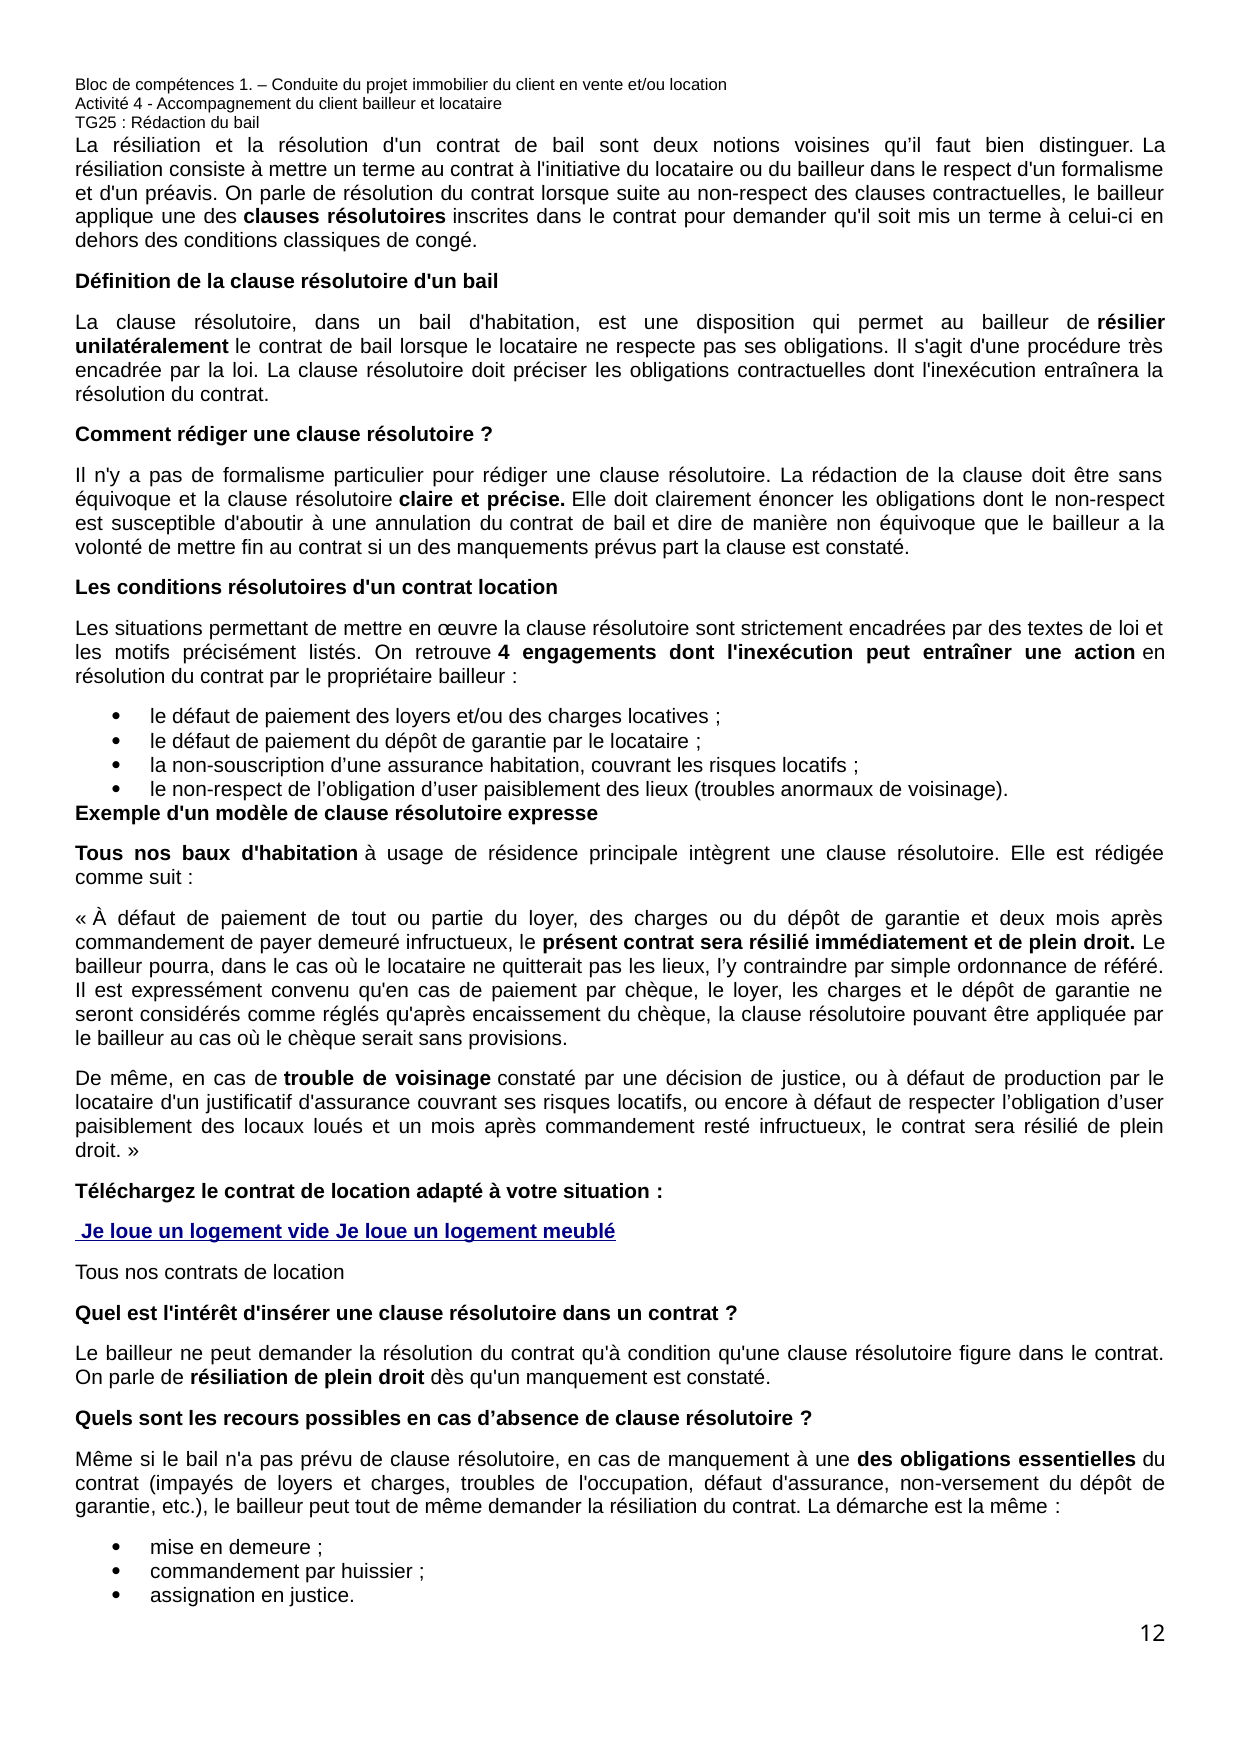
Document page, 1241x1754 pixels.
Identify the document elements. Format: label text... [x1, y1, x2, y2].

text Quels sont les recours possibles en cas d’absence de clause résolutoire ? [75, 1406, 1165, 1430]
text Exemple d'un modèle de clause résolutoire expresse [75, 801, 1165, 824]
text Définition de la clause résolutoire d'un bail [75, 269, 1165, 293]
list la non-souscription d’une assurance habitation, couvrant les risques locatifs ; [112, 752, 1165, 777]
text Il n'y a pas de formalisme particulier pour rédiger une clause résolutoire. La rédaction de la clause doit être sans équivoque et la clause résolutoire claire et précise. Elle doit clairement énoncer les obligations dont le non-respect est susceptible d'aboutir à une annulation du contrat de bail et dire de manière non équivoque que le bailleur a la volonté de mettre fin au contrat si un des manquements prévus part la clause est constaté. [75, 463, 1165, 558]
text Comment rédiger une clause résolutoire ? [75, 422, 1165, 446]
text Quel est l'intérêt d'insérer une clause résolutoire dans un contrat ? [75, 1301, 1165, 1324]
text Les conditions résolutoires d'un contrat location [75, 575, 1165, 599]
list le défaut de paiement du dépôt de garantie par le locataire ; [112, 728, 1165, 752]
text Même si le bail n'a pas prévu de clause résolutoire, en cas de manquement à une des obligations essentielles du contrat (impayés de loyers et charges, troubles de l'occupation, défaut d'assurance, non-versement du dépôt de garantie, etc.), le bailleur peut tout de même demander la résiliation du contrat. La démarche est la même : [75, 1446, 1165, 1518]
list mise en demeure ; [112, 1535, 1165, 1559]
list commandement par huissier ; [112, 1559, 1165, 1583]
text Tous nos baux d'habitation à usage de résidence principale intègrent une clause résolutoire. Elle est rédigée comme suit : [75, 841, 1165, 889]
list le défaut de paiement des loyers et/ou des charges locatives ; [112, 704, 1165, 728]
text La résiliation et la résolution d'un contrat de bail sont deux notions voisines qu’il faut bien distinguer. La résiliation consiste à mettre un terme au contrat à l'initiative du locataire ou du bailleur dans le respect d'un formalisme et d'un préavis. On parle de résolution du contrat lorsque suite au non-respect des clauses contractuelles, le bailleur applique une des clauses résolutoires inscrites dans le contrat pour demander qu'il soit mis un terme à celui-ci en dehors des conditions classiques de congé. [75, 132, 1165, 252]
text Téléchargez le contrat de location adapté à votre situation : [75, 1179, 1165, 1203]
text De même, en cas de trouble de voisinage constaté par une décision de justice, ou à défaut de production par le locataire d'un justificatif d'assurance couvrant ses risques locatifs, ou encore à défaut de respecter l’obligation d’user paisiblement des locaux loués et un mois après commandement resté infructueux, le contrat sera résilié de plein droit. » [75, 1066, 1165, 1162]
text La clause résolutoire, dans un bail d'habitation, est une disposition qui permet au bailleur de résilier unilatéralement le contrat de bail lorsque le locataire ne respecte pas ses obligations. Il s'agit d'une procédure très encadrée par la loi. La clause résolutoire doit préciser les obligations contractuelles dont l'inexécution entraînera la résolution du contrat. [75, 309, 1165, 405]
list assignation en justice. [112, 1583, 1165, 1607]
text « À défaut de paiement de tout ou partie du loyer, des charges ou du dépôt de garantie et deux mois après commandement de payer demeuré infructueux, le présent contrat sera résilié immédiatement et de plein droit. Le bailleur pourra, dans le cas où le locataire ne quitterait pas les lieux, l’y contraindre par simple ordonnance de référé. Il est expressément convenu qu'en cas de paiement par chèque, le loyer, les charges et le dépôt de garantie ne seront considérés comme réglés qu'après encaissement du chèque, la clause résolutoire pouvant être appliquée par le bailleur au cas où le chèque serait sans provisions. [75, 906, 1165, 1049]
text Tous nos contrats de location [75, 1260, 1165, 1284]
list le non-respect de l’obligation d’user paisiblement des lieux (troubles anormaux de voisinage). [112, 777, 1165, 801]
text Le bailleur ne peut demander la résolution du contrat qu'à condition qu'une clause résolutoire figure dans le contrat. On parle de résiliation de plein droit dès qu'un manquement est constaté. [75, 1341, 1165, 1389]
text Les situations permettant de mettre en œuvre la clause résolutoire sont strictement encadrées par des textes de loi et les motifs précisément listés. On retrouve 4 engagements dont l'inexécution peut entraîner une action en résolution du contrat par le propriétaire bailleur : [75, 616, 1165, 688]
text Je loue un logement vide Je loue un logement meublé [75, 1219, 1165, 1243]
